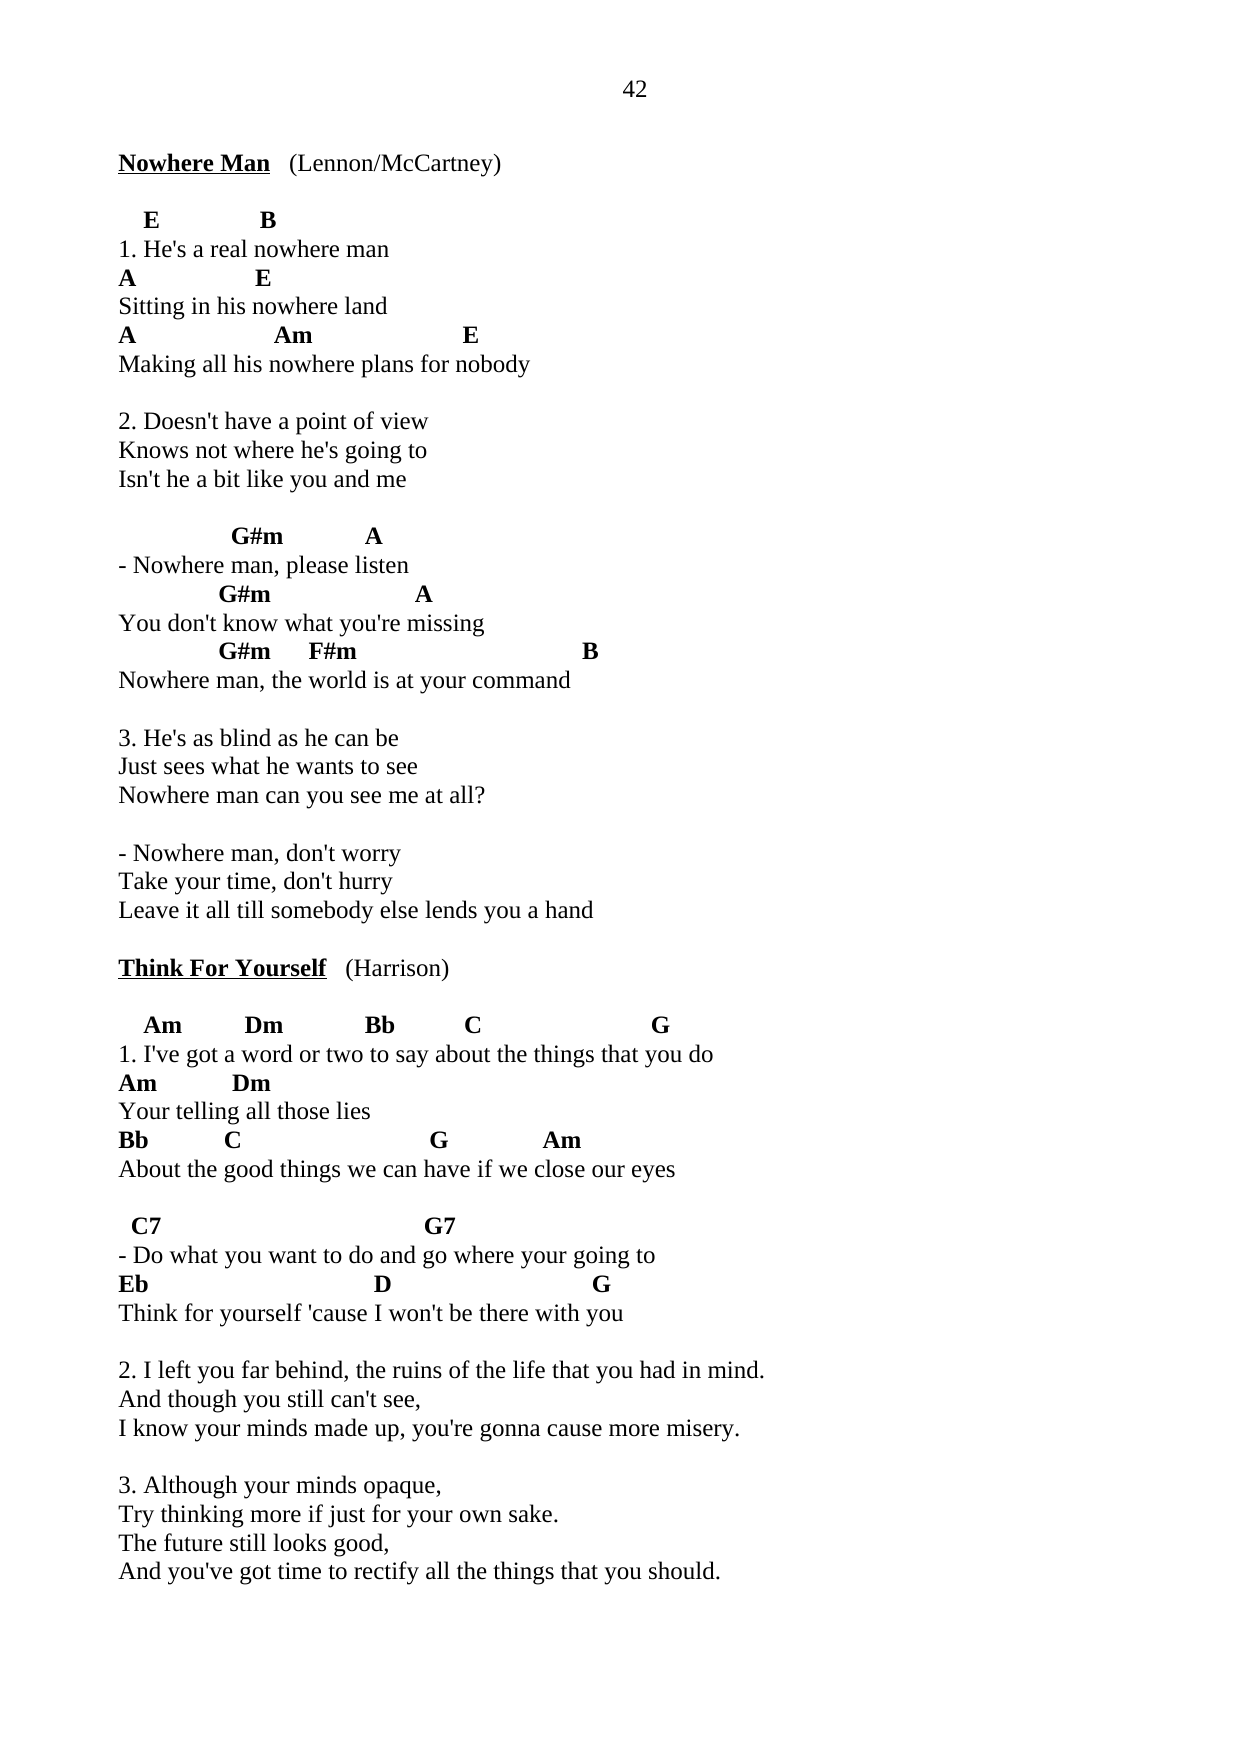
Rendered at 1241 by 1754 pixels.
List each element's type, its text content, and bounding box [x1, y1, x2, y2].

text You don't know what you're missing [118, 608, 1152, 636]
text Nowhere man can you see me at all? [118, 780, 1152, 809]
text Making all his nowhere plans for nobody [118, 349, 1152, 378]
text - Nowhere man, please listen [118, 550, 1152, 579]
text And though you still can't see, [118, 1384, 1152, 1413]
text Nowhere man, the world is at your command [118, 665, 1152, 694]
text Am Dm [118, 1068, 1152, 1096]
text E B [118, 205, 1152, 234]
text - Nowhere man, don't worry [118, 838, 1152, 866]
text About the good things we can have if we close our eyes [118, 1154, 1152, 1183]
text Nowhere Man (Lennon/McCartney) [118, 148, 1152, 176]
text C7 G7 [118, 1211, 1152, 1240]
text G#m A [118, 521, 1152, 550]
text Think For Yourself (Harrison) [118, 953, 1152, 981]
text Am Dm Bb C G [118, 1010, 1152, 1039]
text Knows not where he's going to [118, 435, 1152, 464]
text Leave it all till somebody else lends you a hand [118, 895, 1152, 924]
text G#m F#m B [118, 636, 1152, 665]
text Take your time, don't hurry [118, 866, 1152, 895]
text Sitting in his nowhere land [118, 291, 1152, 320]
text Try thinking more if just for your own sake. [118, 1499, 1152, 1528]
text 2. Doesn't have a point of view [118, 406, 1152, 435]
text 1. He's a real nowhere man A E [118, 234, 1152, 291]
text Think for yourself 'cause I won't be there with you [118, 1298, 1152, 1326]
text - Do what you want to do and go where your going to [118, 1240, 1152, 1269]
text 3. Although your minds opaque, [118, 1470, 1152, 1499]
text 3. He's as blind as he can be [118, 723, 1152, 751]
text Bb C G Am [118, 1125, 1152, 1154]
text Eb D G [118, 1269, 1152, 1298]
text Your telling all those lies [118, 1096, 1152, 1125]
text Isn't he a bit like you and me [118, 464, 1152, 493]
text G#m A [118, 579, 1152, 608]
text I know your minds made up, you're gonna cause more misery. [118, 1413, 1152, 1441]
text And you've got time to rectify all the things that you should. [118, 1556, 1152, 1585]
text Just sees what he wants to see [118, 751, 1152, 780]
text 1. I've got a word or two to say about the things that you do [118, 1039, 1152, 1068]
text A Am E [118, 320, 1152, 349]
text 2. I left you far behind, the ruins of the life that you had in mind. [118, 1355, 1152, 1384]
text The future still looks good, [118, 1528, 1152, 1556]
